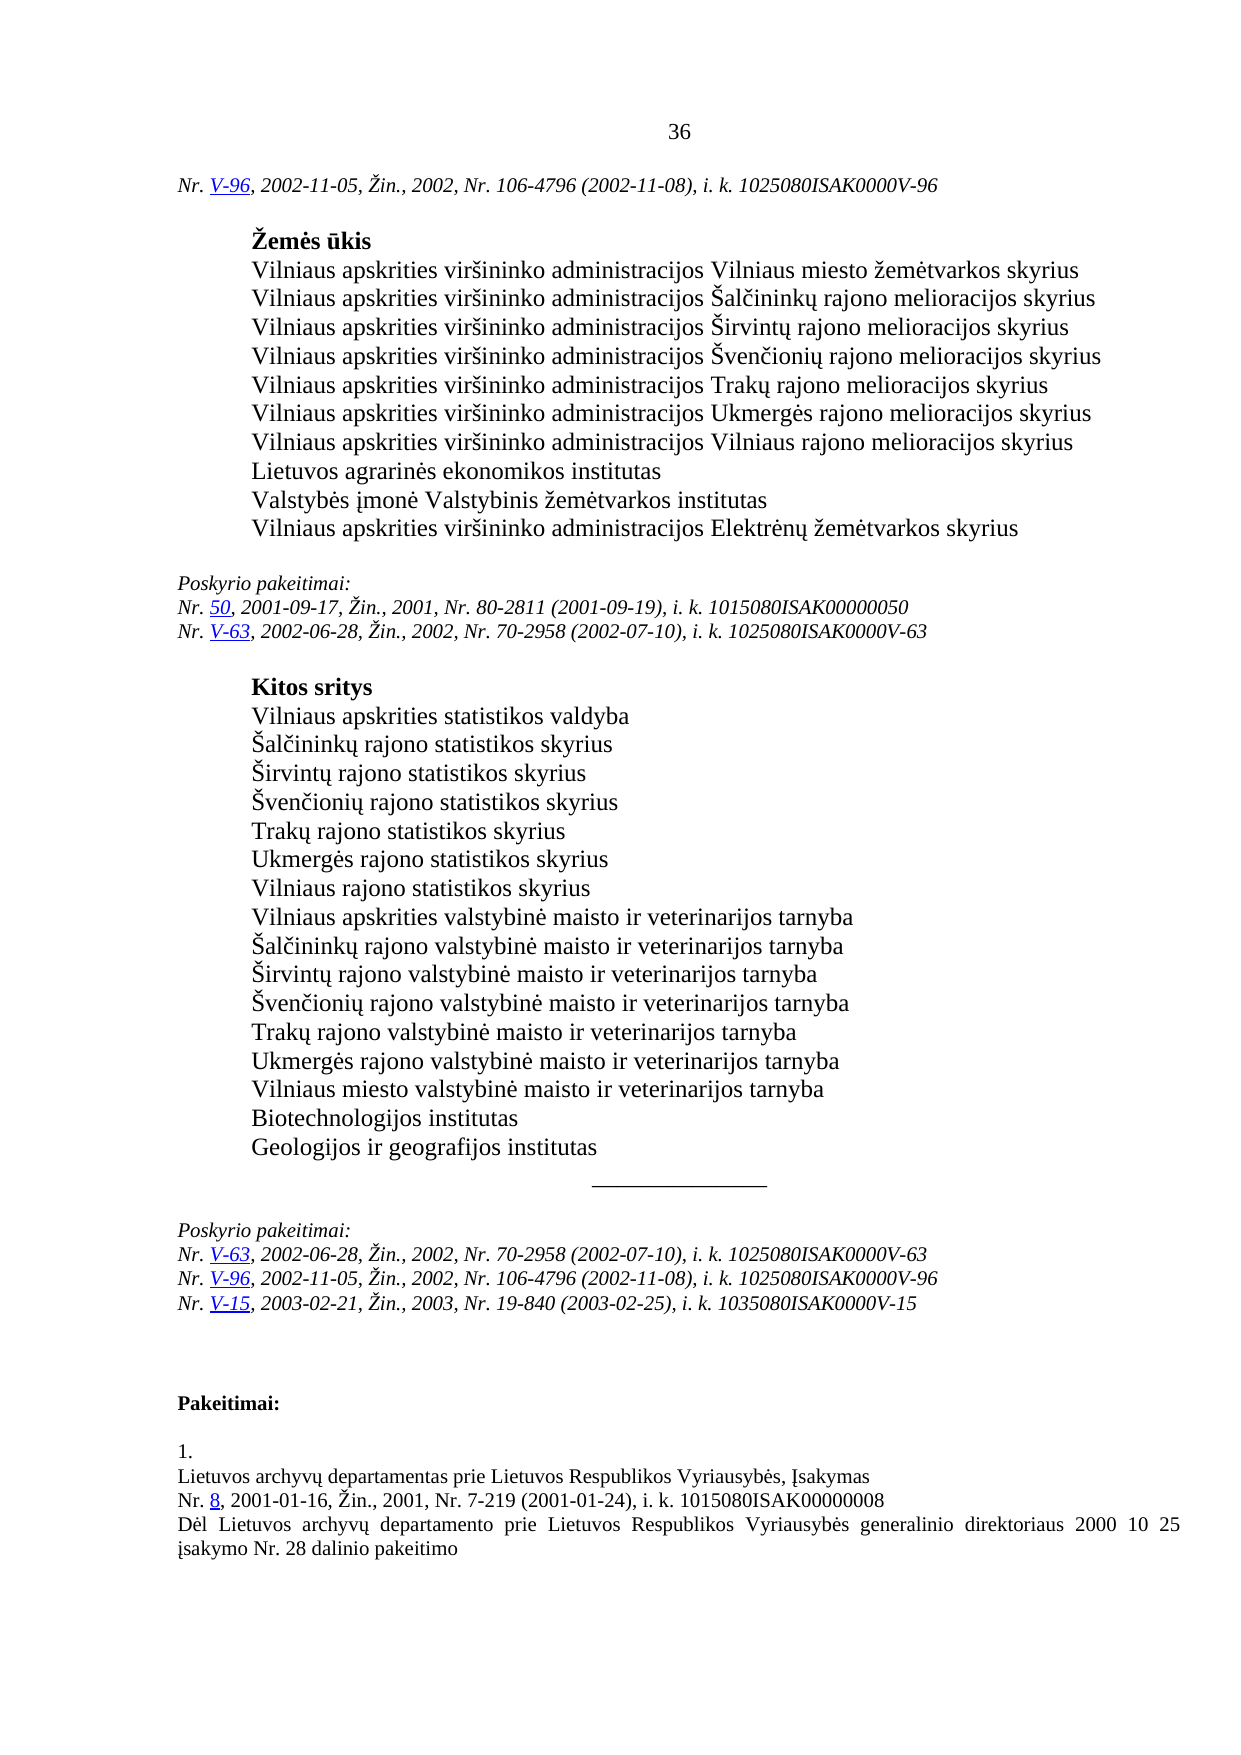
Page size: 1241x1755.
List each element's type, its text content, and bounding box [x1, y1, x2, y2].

text Nr. V-96, 2002-11-05, Žin., 2002, Nr. 106-4796 (2002-11-08), i. k. 1025080ISAK0000V-96 [177, 173, 1181, 197]
text Kitos sritys [177, 672, 1181, 701]
text Trakų rajono statistikos skyrius [177, 816, 1181, 844]
text Vilniaus miesto valstybinė maisto ir veterinarijos tarnyba [177, 1074, 1181, 1103]
text Nr. 50, 2001-09-17, Žin., 2001, Nr. 80-2811 (2001-09-19), i. k. 1015080ISAK00000050 [177, 595, 1181, 619]
text Vilniaus apskrities viršininko administracijos Švenčionių rajono melioracijos skyrius [177, 341, 1181, 370]
text Nr. V-15, 2003-02-21, Žin., 2003, Nr. 19-840 (2003-02-25), i. k. 1035080ISAK0000V-15 [177, 1290, 1181, 1314]
text Vilniaus apskrities viršininko administracijos Šalčininkų rajono melioracijos skyrius [177, 283, 1181, 312]
text ______________ [177, 1161, 1181, 1189]
text Širvintų rajono statistikos skyrius [177, 758, 1181, 787]
text Vilniaus rajono statistikos skyrius [177, 873, 1181, 902]
text Ukmergės rajono statistikos skyrius [177, 844, 1181, 873]
text Vilniaus apskrities viršininko administracijos Elektrėnų žemėtvarkos skyrius [177, 513, 1181, 542]
text Šalčininkų rajono valstybinė maisto ir veterinarijos tarnyba [177, 931, 1181, 959]
text Vilniaus apskrities viršininko administracijos Širvintų rajono melioracijos skyrius [177, 312, 1181, 341]
text Širvintų rajono valstybinė maisto ir veterinarijos tarnyba [177, 959, 1181, 988]
text Vilniaus apskrities viršininko administracijos Trakų rajono melioracijos skyrius [177, 370, 1181, 398]
text Dėl Lietuvos archyvų departamento prie Lietuvos Respublikos Vyriausybės generalinio direktoriaus 2000 10 25 įsakymo Nr. 28 dalinio pakeitimo [177, 1512, 1181, 1560]
text Biotechnologijos institutas [177, 1103, 1181, 1132]
text Vilniaus apskrities valstybinė maisto ir veterinarijos tarnyba [177, 902, 1181, 931]
text Lietuvos agrarinės ekonomikos institutas [177, 456, 1181, 485]
text Nr. V-63, 2002-06-28, Žin., 2002, Nr. 70-2958 (2002-07-10), i. k. 1025080ISAK0000V-63 [177, 1242, 1181, 1266]
text Nr. V-96, 2002-11-05, Žin., 2002, Nr. 106-4796 (2002-11-08), i. k. 1025080ISAK0000V-96 [177, 1266, 1181, 1290]
text Valstybės įmonė Valstybinis žemėtvarkos institutas [177, 485, 1181, 513]
text Vilniaus apskrities statistikos valdyba [177, 701, 1181, 729]
text Nr. V-63, 2002-06-28, Žin., 2002, Nr. 70-2958 (2002-07-10), i. k. 1025080ISAK0000V-63 [177, 619, 1181, 643]
text Poskyrio pakeitimai: [177, 1218, 1181, 1242]
text Švenčionių rajono valstybinė maisto ir veterinarijos tarnyba [177, 988, 1181, 1017]
text Ukmergės rajono valstybinė maisto ir veterinarijos tarnyba [177, 1046, 1181, 1074]
text Nr. 8, 2001-01-16, Žin., 2001, Nr. 7-219 (2001-01-24), i. k. 1015080ISAK00000008 [177, 1488, 1181, 1512]
text Švenčionių rajono statistikos skyrius [177, 787, 1181, 816]
text Geologijos ir geografijos institutas [177, 1132, 1181, 1161]
text Pakeitimai: [177, 1391, 1181, 1415]
text Poskyrio pakeitimai: [177, 571, 1181, 595]
text Vilniaus apskrities viršininko administracijos Ukmergės rajono melioracijos skyrius [177, 398, 1181, 427]
text Lietuvos archyvų departamentas prie Lietuvos Respublikos Vyriausybės, Įsakymas [177, 1463, 1181, 1488]
text Žemės ūkis [177, 226, 1181, 255]
text Trakų rajono valstybinė maisto ir veterinarijos tarnyba [177, 1017, 1181, 1046]
text Šalčininkų rajono statistikos skyrius [177, 729, 1181, 758]
text Vilniaus apskrities viršininko administracijos Vilniaus rajono melioracijos skyrius [177, 427, 1181, 456]
text Vilniaus apskrities viršininko administracijos Vilniaus miesto žemėtvarkos skyrius [177, 255, 1181, 283]
text 1. [177, 1439, 1181, 1463]
